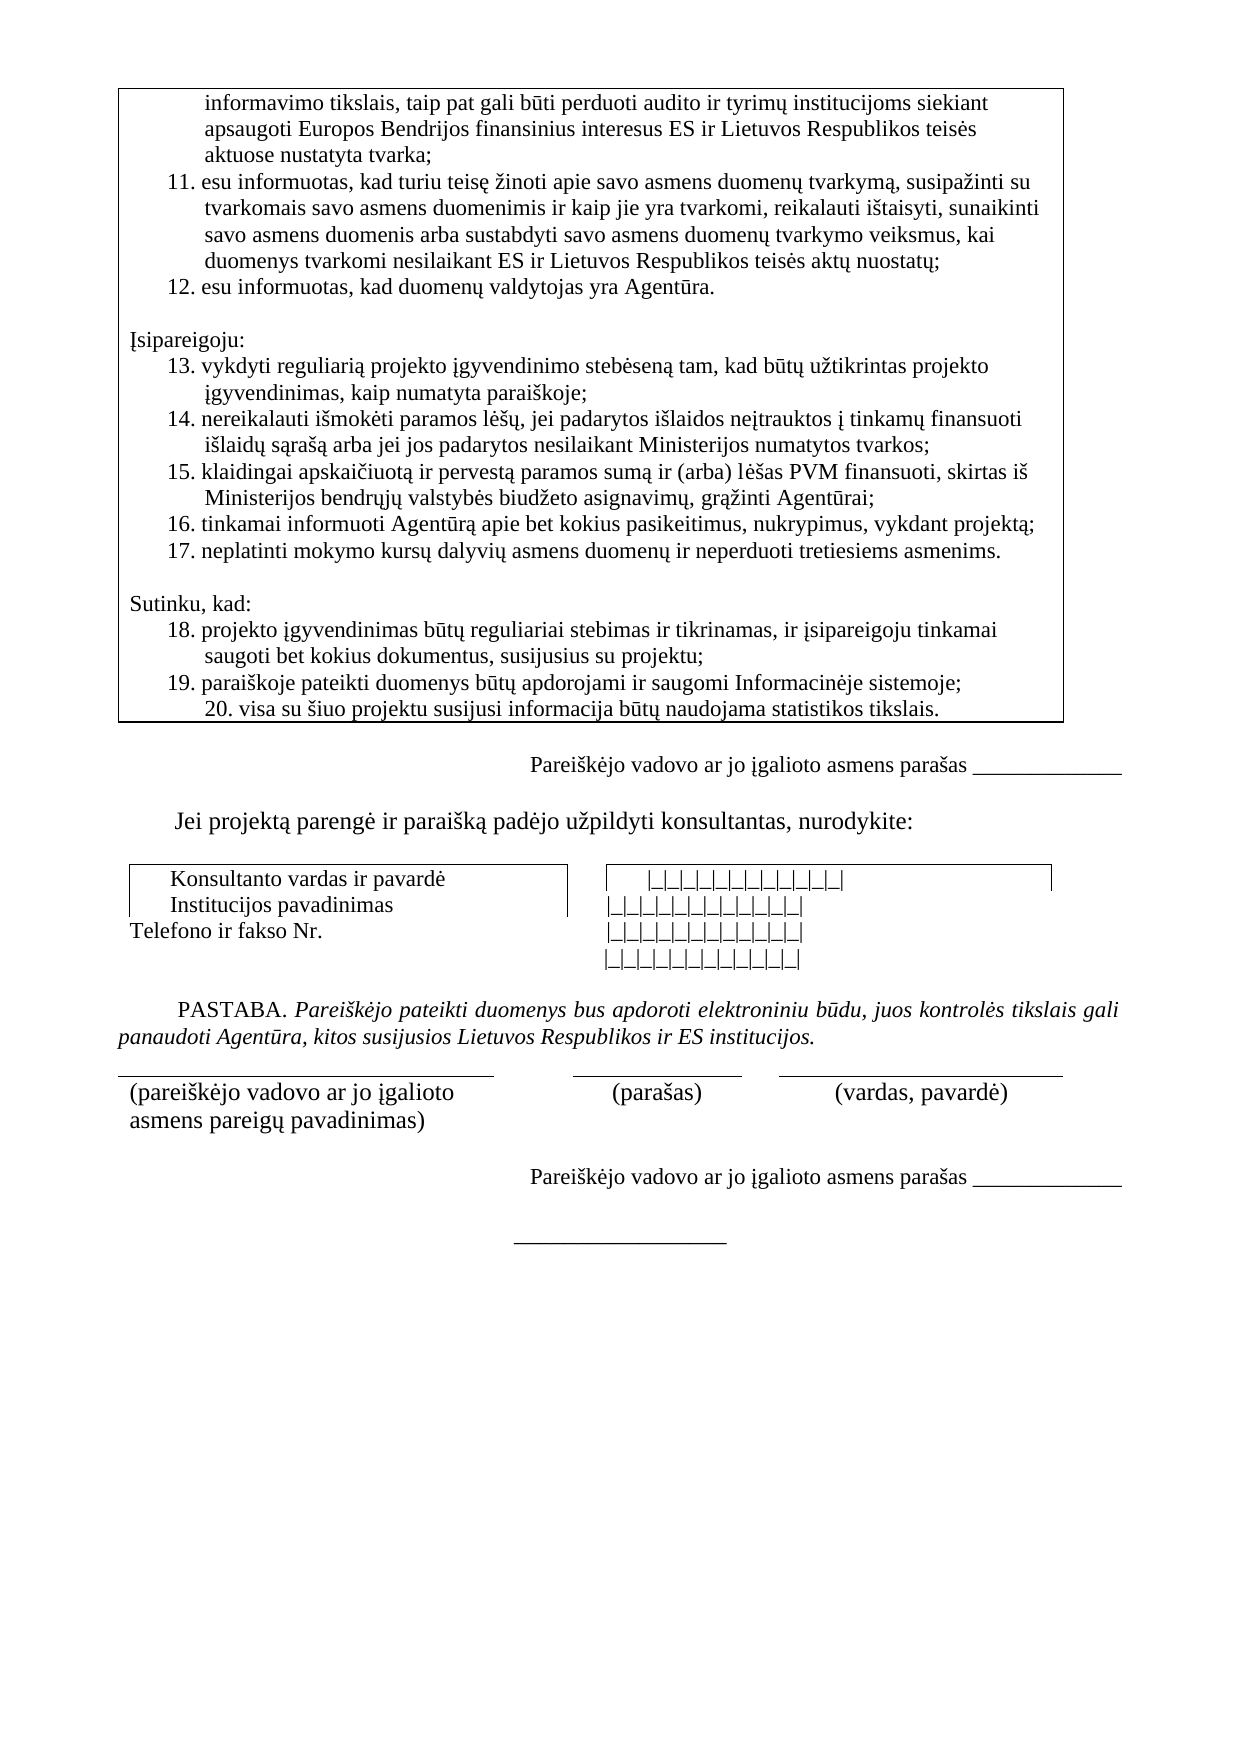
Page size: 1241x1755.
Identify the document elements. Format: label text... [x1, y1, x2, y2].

text Jei projektą parengė ir paraišką padėjo užpildyti konsultantas, nurodykite: [118, 806, 1122, 835]
table_header informavimo tikslais, taip pat gali būti perduoti audito ir tyrimų institucijoms siekiant apsaugoti Europos Bendrijos finansinius interesus ES ir Lietuvos Respublikos teisės aktuose nustatyta tvarka; 11. esu informuotas, kad turiu teisę žinoti apie savo asmens duomenų tvarkymą, susipažinti su tvarkomais savo asmens duomenimis ir kaip jie yra tvarkomi, reikalauti ištaisyti, sunaikinti savo asmens duomenis arba sustabdyti savo asmens duomenų tvarkymo veiksmus, kai duomenys tvarkomi nesilaikant ES ir Lietuvos Respublikos teisės aktų nuostatų; 12. esu informuotas, kad duomenų valdytojas yra Agentūra. Įsipareigoju: 13. vykdyti reguliarią projekto įgyvendinimo stebėseną tam, kad būtų užtikrintas projekto įgyvendinimas, kaip numatyta paraiškoje; 14. nereikalauti išmokėti paramos lėšų, jei padarytos išlaidos neįtrauktos į tinkamų finansuoti išlaidų sąrašą arba jei jos padarytos nesilaikant Ministerijos numatytos tvarkos; 15. klaidingai apskaičiuotą ir pervestą paramos sumą ir (arba) lėšas PVM finansuoti, skirtas iš Ministerijos bendrųjų valstybės biudžeto asignavimų, grąžinti Agentūrai; 16. tinkamai informuoti Agentūrą apie bet kokius pasikeitimus, nukrypimus, vykdant projektą; 17. neplatinti mokymo kursų dalyvių asmens duomenų ir neperduoti tretiesiems asmenims. Sutinku, kad: 18. projekto įgyvendinimas būtų reguliariai stebimas ir tikrinamas, ir įsipareigoju tinkamai saugoti bet kokius dokumentus, susijusius su projektu; 19. paraiškoje pateikti duomenys būtų apdorojami ir saugomi Informacinėje sistemoje; 20. visa su šiuo projektu susijusi informacija būtų naudojama statistikos tikslais. [119, 89, 1063, 721]
text PASTABA. Pareiškėjo pateikti duomenys bus apdoroti elektroniniu būdu, juos kontrolės tikslais gali panaudoti Agentūra, kitos susijusios Lietuvos Respublikos ir ES institucijos. [118, 997, 1122, 1049]
text _________________ [118, 1218, 1122, 1247]
text Pareiškėjo vadovo ar jo įgalioto asmens parašas _____________ [118, 1163, 1122, 1189]
table_header (parašas) [573, 1077, 742, 1134]
table_header |_|_|_|_|_|_|_|_|_|_|_|_| |_|_|_|_|_|_|_|_|_|_|_|_| |_|_|_|_|_|_|_|_|_|_|_|_| |_|_|_|_|_|_|_|_|_|_|_|_| [579, 864, 1063, 970]
table_header (vardas, pavardė) [779, 1077, 1063, 1134]
table_header (pareiškėjo vadovo ar jo įgalioto asmens pareigų pavadinimas) [118, 1077, 493, 1134]
text Pareiškėjo vadovo ar jo įgalioto asmens parašas _____________ [118, 751, 1122, 777]
table_header [494, 1076, 572, 1134]
table_header Konsultanto vardas ir pavardė Institucijos pavadinimas Telefono ir fakso Nr. [118, 864, 579, 970]
table_header [742, 1076, 779, 1134]
